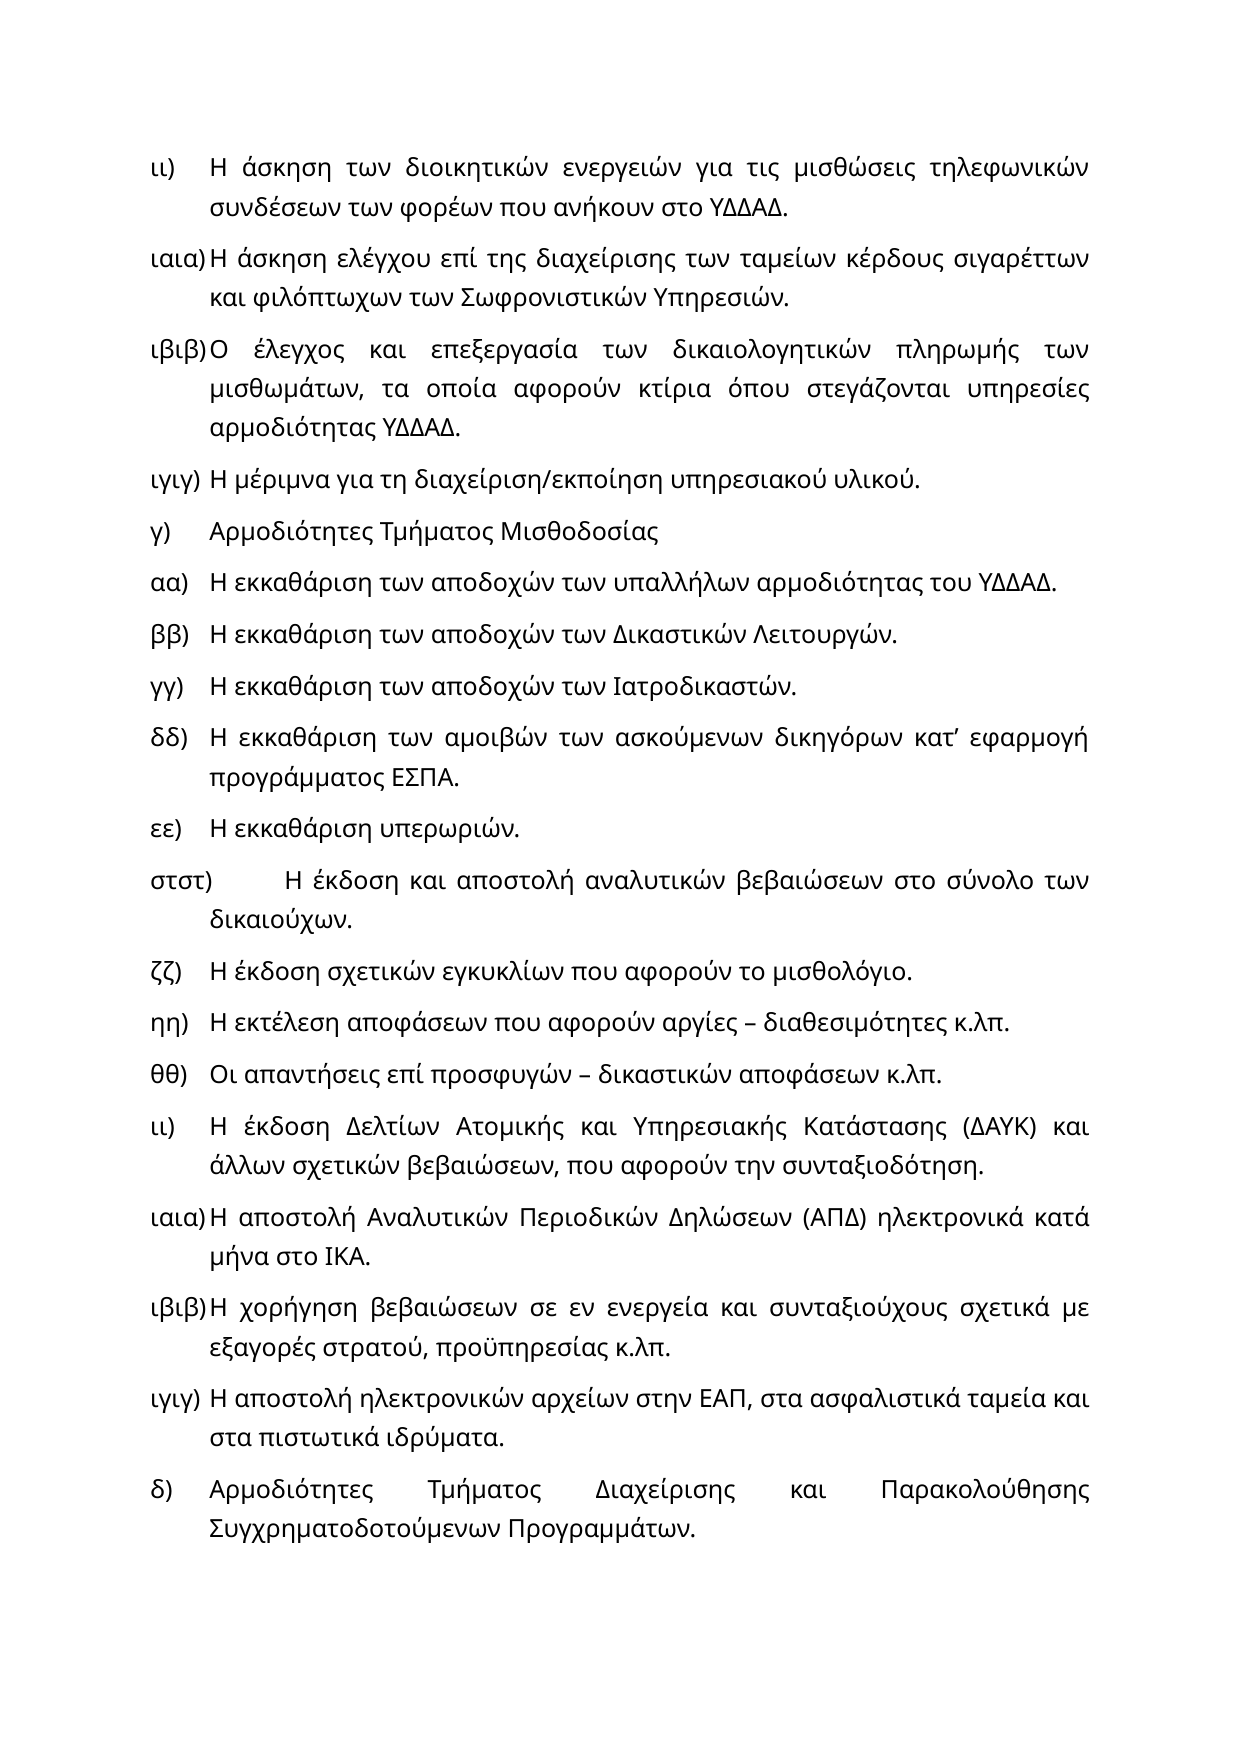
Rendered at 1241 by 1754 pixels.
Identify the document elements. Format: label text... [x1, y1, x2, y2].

list εε) Η εκκαθάριση υπερωριών. [150, 811, 1090, 845]
list ιαια) Η αποστολή Αναλυτικών Περιοδικών Δηλώσεων (ΑΠΔ) ηλεκτρονικά κατά μήνα στο ΙΚΑ. [150, 1199, 1090, 1272]
list γ) Αρμοδιότητες Τμήματος Μισθοδοσίας [150, 513, 1090, 547]
list ιι) Η άσκηση των διοικητικών ενεργειών για τις μισθώσεις τηλεφωνικών συνδέσεων των φορέων που ανήκουν στο ΥΔΔΑΔ. [150, 150, 1090, 223]
list ββ) Η εκκαθάριση των αποδοχών των Δικαστικών Λειτουργών. [150, 617, 1090, 651]
list γγ) Η εκκαθάριση των αποδοχών των Ιατροδικαστών. [150, 668, 1090, 702]
list ηη) Η εκτέλεση αποφάσεων που αφορούν αργίες – διαθεσιμότητες κ.λπ. [150, 1005, 1090, 1039]
list στστ) Η έκδοση και αποστολή αναλυτικών βεβαιώσεων στο σύνολο των δικαιούχων. [150, 862, 1090, 936]
list δδ) Η εκκαθάριση των αμοιβών των ασκούμενων δικηγόρων κατ’ εφαρμογή προγράμματος ΕΣΠΑ. [150, 720, 1090, 793]
list ιι) Η έκδοση Δελτίων Ατομικής και Υπηρεσιακής Κατάστασης (ΔΑΥΚ) και άλλων σχετικών βεβαιώσεων, που αφορούν την συνταξιοδότηση. [150, 1108, 1090, 1182]
list αα) Η εκκαθάριση των αποδοχών των υπαλλήλων αρμοδιότητας του ΥΔΔΑΔ. [150, 565, 1090, 599]
list ιβιβ) Ο έλεγχος και επεξεργασία των δικαιολογητικών πληρωμής των μισθωμάτων, τα οποία αφορούν κτίρια όπου στεγάζονται υπηρεσίες αρμοδιότητας ΥΔΔΑΔ. [150, 332, 1090, 444]
list ζζ) Η έκδοση σχετικών εγκυκλίων που αφορούν το μισθολόγιο. [150, 953, 1090, 987]
list θθ) Οι απαντήσεις επί προσφυγών – δικαστικών αποφάσεων κ.λπ. [150, 1057, 1090, 1091]
list ιαια) Η άσκηση ελέγχου επί της διαχείρισης των ταμείων κέρδους σιγαρέττων και φιλόπτωχων των Σωφρονιστικών Υπηρεσιών. [150, 241, 1090, 314]
list ιγιγ) Η αποστολή ηλεκτρονικών αρχείων στην ΕΑΠ, στα ασφαλιστικά ταμεία και στα πιστωτικά ιδρύματα. [150, 1381, 1090, 1454]
list ιγιγ) Η μέριμνα για τη διαχείριση/εκποίηση υπηρεσιακού υλικού. [150, 462, 1090, 496]
list δ) Αρμοδιότητες Τμήματος Διαχείρισης και Παρακολούθησης Συγχρηματοδοτούμενων Προγραμμάτων. [150, 1472, 1090, 1545]
list ιβιβ) Η χορήγηση βεβαιώσεων σε εν ενεργεία και συνταξιούχους σχετικά με εξαγορές στρατού, προϋπηρεσίας κ.λπ. [150, 1290, 1090, 1363]
